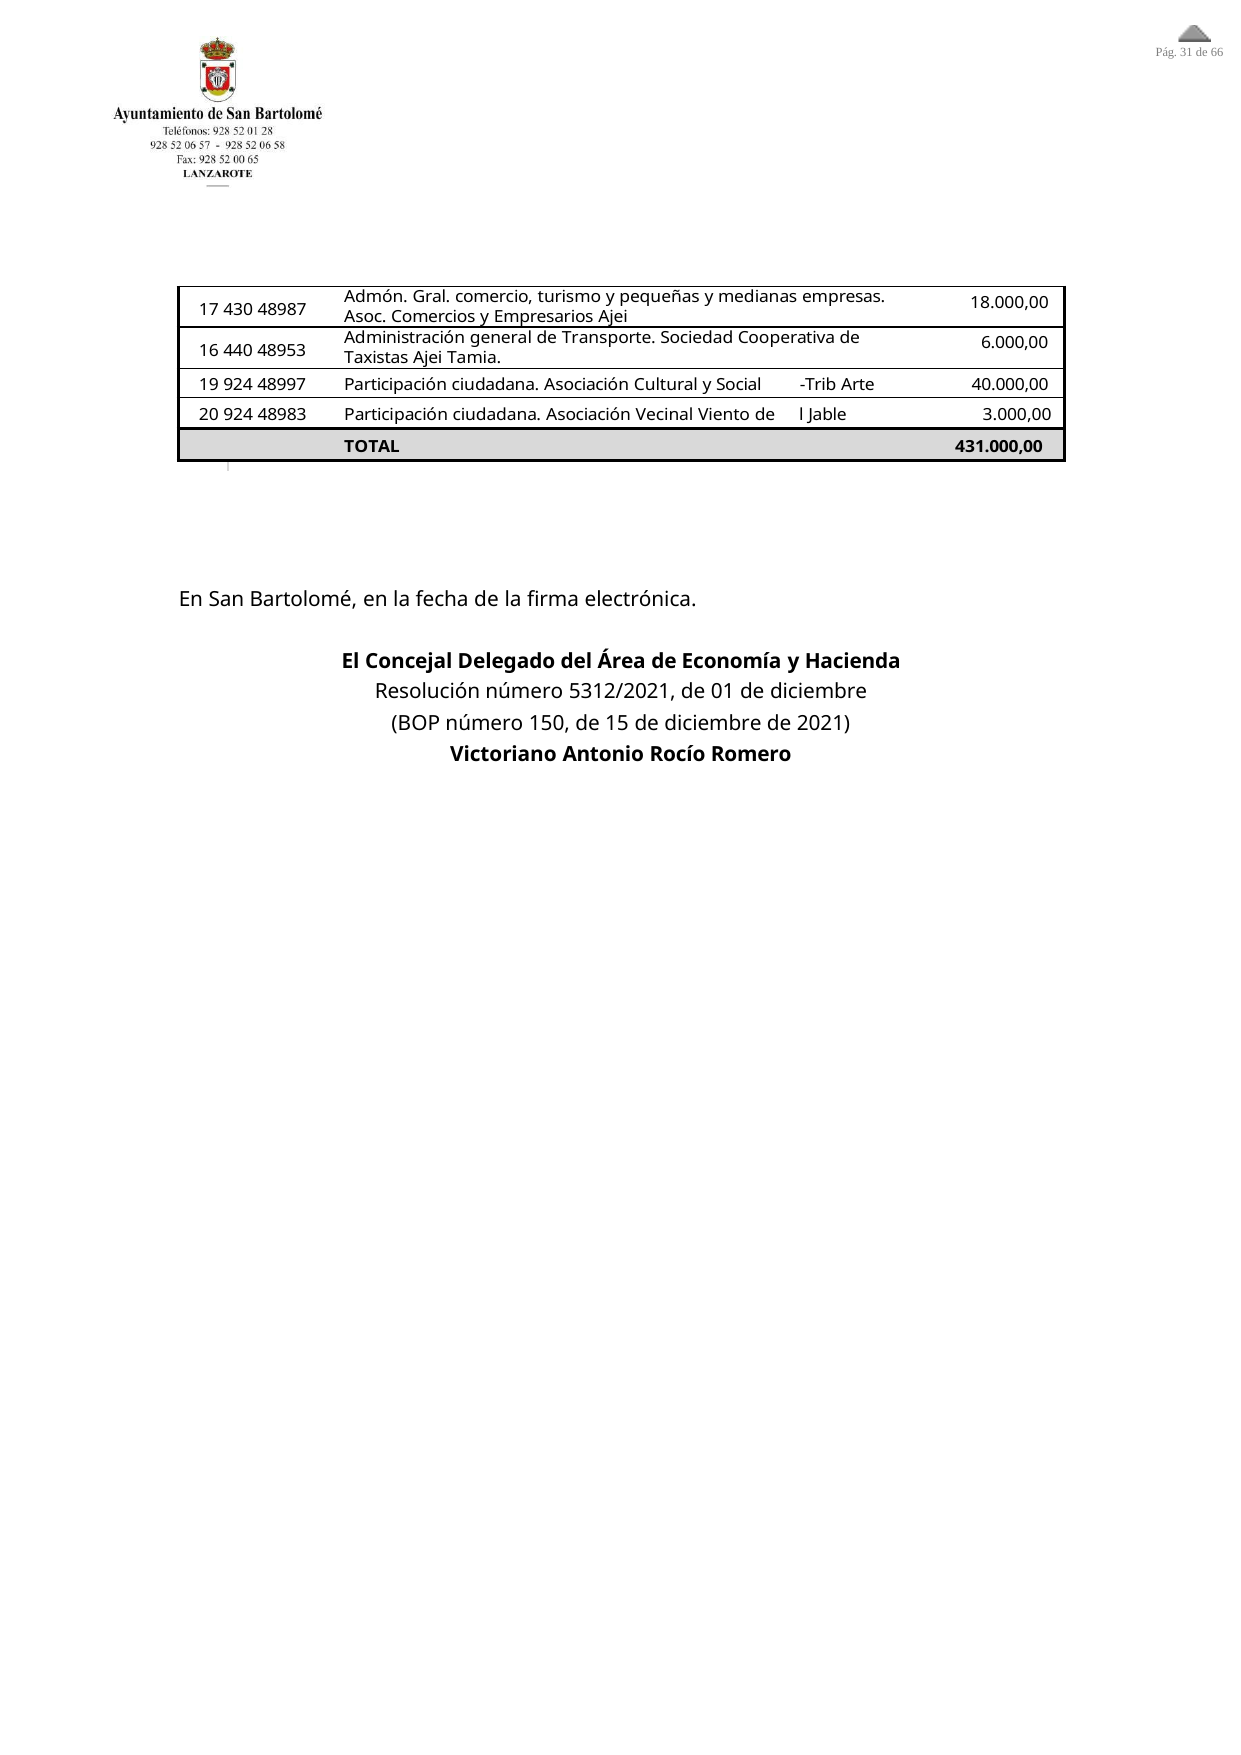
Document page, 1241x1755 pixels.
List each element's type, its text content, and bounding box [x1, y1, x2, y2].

text Resolución número 5312/2021, de 01 de diciembre (BOP número 150, de 15 de diciembre de 2021) Victoriano Antonio Rocío Romero [358, 677, 883, 767]
table_cell -Trib Arte 40.000,00 [800, 369, 1063, 397]
table_header 17 430 48987 Admón. Gral. comercio, turismo y pequeñas y medianas empresas. Asoc. Comercios y Empresarios Ajei 18.000,00 [180, 287, 1063, 326]
table_cell 431.000,00 [800, 430, 1063, 459]
picture [111, 36, 325, 188]
table_cell l Jable 3.000,00 [800, 398, 1063, 427]
table_cell 19 924 48997 Participación ciudadana. Asociación Cultural y Social [180, 369, 800, 397]
table_cell TOTAL [180, 430, 800, 459]
text El Concejal Delegado del Área de Economía y Hacienda [42, 646, 1200, 674]
picture [1177, 25, 1211, 42]
table_cell 16 440 48953 Administración general de Transporte. Sociedad Cooperativa de Taxistas Ajei Tamia. 6.000,00 [180, 328, 1063, 367]
text En San Bartolomé, en la fecha de la firma electrónica. [178, 584, 1097, 612]
table_cell 20 924 48983 Participación ciudadana. Asociación Vecinal Viento de [180, 398, 800, 427]
